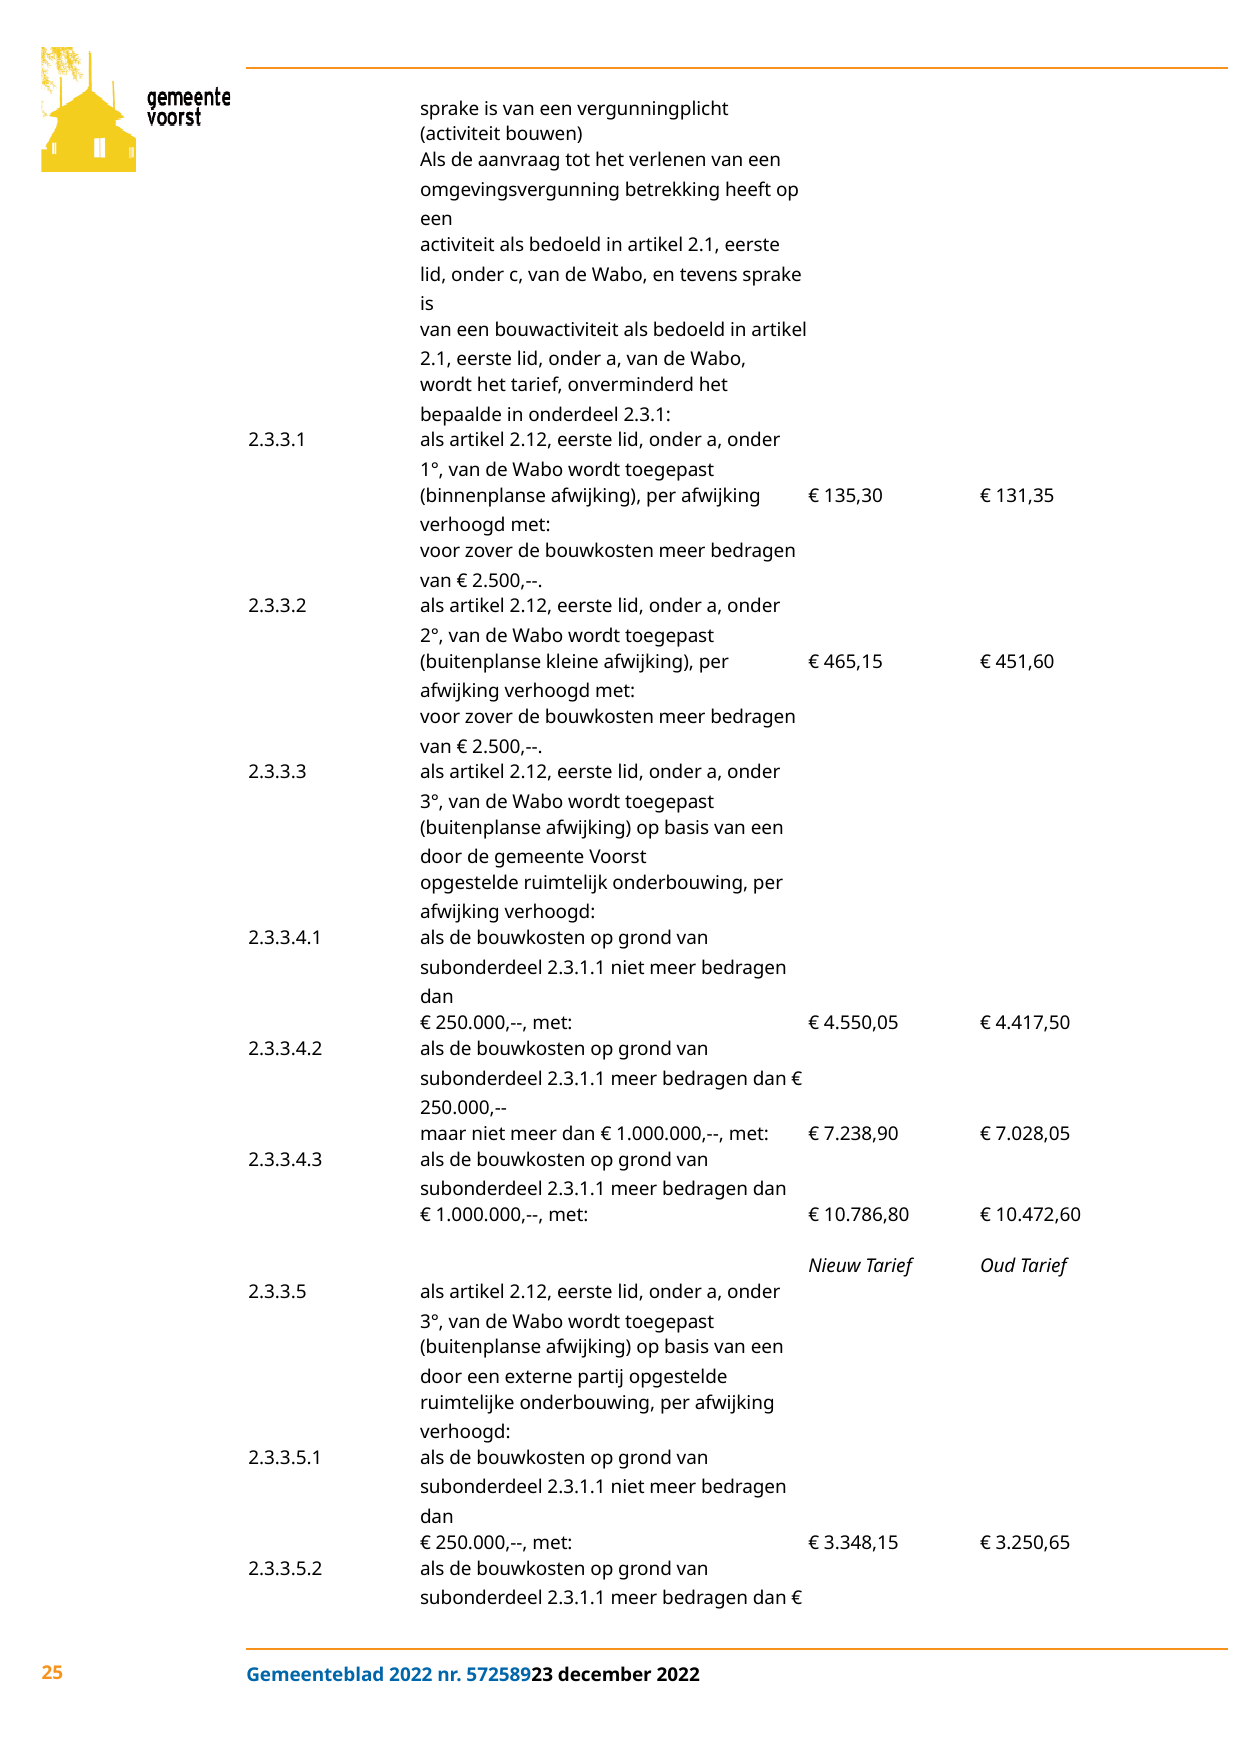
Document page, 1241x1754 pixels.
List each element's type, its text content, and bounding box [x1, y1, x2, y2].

table_cell sprake is van een vergunningplicht [420, 95, 808, 121]
table_cell [808, 537, 980, 593]
table_cell [980, 231, 1152, 316]
table_cell € 1.000.000,--, met: [420, 1201, 808, 1227]
table_cell [248, 482, 420, 537]
table_cell maar niet meer dan € 1.000.000,--, met: [420, 1120, 808, 1146]
table_cell 2.3.3.2 [248, 593, 420, 648]
table_cell ruimtelijke onderbouwing, per afwijking verhoogd: [420, 1389, 808, 1444]
table_cell [980, 95, 1152, 121]
table_cell als de bouwkosten op grond van subonderdeel 2.3.1.1 niet meer bedragen dan [420, 1444, 808, 1529]
table_cell [808, 146, 980, 231]
table_cell als artikel 2.12, eerste lid, onder a, onder 3°, van de Wabo wordt toegepast [420, 759, 808, 814]
table_cell [808, 869, 980, 924]
table_cell € 7.028,05 [980, 1120, 1152, 1146]
table_cell [980, 1334, 1152, 1389]
table_cell € 10.786,80 [808, 1201, 980, 1227]
table_cell (activiteit bouwen) [420, 121, 808, 146]
table_cell als de bouwkosten op grond van subonderdeel 2.3.1.1 meer bedragen dan [420, 1146, 808, 1201]
table_cell [980, 759, 1152, 814]
table_cell € 4.417,50 [980, 1009, 1152, 1035]
table_cell [248, 146, 420, 231]
table_cell [980, 703, 1152, 758]
table_cell [980, 1035, 1152, 1120]
table_cell [248, 648, 420, 703]
table_cell [980, 593, 1152, 648]
table_cell als artikel 2.12, eerste lid, onder a, onder 3°, van de Wabo wordt toegepast [420, 1278, 808, 1333]
table_cell € 10.472,60 [980, 1201, 1152, 1227]
table_cell (buitenplanse afwijking) op basis van een door een externe partij opgestelde [420, 1334, 808, 1389]
table_cell [980, 814, 1152, 869]
table_cell [808, 814, 980, 869]
table_cell [248, 1253, 420, 1278]
table_cell [808, 95, 980, 121]
table_cell [808, 1389, 980, 1444]
table_cell [248, 95, 420, 121]
table_cell [248, 231, 420, 316]
table_cell [980, 1389, 1152, 1444]
table_cell 2.3.3.4.2 [248, 1035, 420, 1120]
table_cell [248, 371, 420, 427]
table_cell 2.3.3.5.1 [248, 1444, 420, 1529]
table_cell [808, 1278, 980, 1333]
table_cell [248, 1227, 420, 1252]
table_cell [248, 814, 420, 869]
table_cell voor zover de bouwkosten meer bedragen van € 2.500,--. [420, 537, 808, 593]
table_cell [980, 1227, 1152, 1252]
table_cell activiteit als bedoeld in artikel 2.1, eerste lid, onder c, van de Wabo, en tevens sprake is [420, 231, 808, 316]
table_cell 2.3.3.5.2 [248, 1555, 420, 1610]
table_cell Oud Tarief [980, 1253, 1152, 1278]
table_cell € 3.250,65 [980, 1529, 1152, 1555]
table_cell als artikel 2.12, eerste lid, onder a, onder 1°, van de Wabo wordt toegepast [420, 427, 808, 482]
table_cell [808, 759, 980, 814]
table_cell [980, 427, 1152, 482]
table_cell [248, 869, 420, 924]
table_cell € 451,60 [980, 648, 1152, 703]
table_cell [808, 1444, 980, 1529]
table_cell [980, 1278, 1152, 1333]
table_cell voor zover de bouwkosten meer bedragen van € 2.500,--. [420, 703, 808, 758]
table_cell Nieuw Tarief [808, 1253, 980, 1278]
table_cell [248, 1201, 420, 1227]
table_cell [248, 1389, 420, 1444]
table_cell [980, 121, 1152, 146]
table_cell € 250.000,--, met: [420, 1009, 808, 1035]
table_cell van een bouwactiviteit als bedoeld in artikel 2.1, eerste lid, onder a, van de Wabo, [420, 316, 808, 371]
table_cell [808, 703, 980, 758]
table_cell € 3.348,15 [808, 1529, 980, 1555]
table_cell [980, 537, 1152, 593]
table_cell [980, 1555, 1152, 1610]
table_cell [808, 427, 980, 482]
table_cell 2.3.3.1 [248, 427, 420, 482]
table_cell [420, 1227, 808, 1252]
table_cell [980, 869, 1152, 924]
table_cell [808, 1146, 980, 1201]
table_cell [980, 316, 1152, 371]
table_cell 2.3.3.5 [248, 1278, 420, 1333]
table_cell [808, 231, 980, 316]
table_cell [248, 703, 420, 758]
table_cell [808, 1227, 980, 1252]
table_cell [980, 1146, 1152, 1201]
table_cell als de bouwkosten op grond van subonderdeel 2.3.1.1 niet meer bedragen dan [420, 925, 808, 1009]
table_cell [808, 316, 980, 371]
table_cell als artikel 2.12, eerste lid, onder a, onder 2°, van de Wabo wordt toegepast [420, 593, 808, 648]
table_cell [808, 371, 980, 427]
table_cell (binnenplanse afwijking), per afwijking verhoogd met: [420, 482, 808, 537]
table_cell opgestelde ruimtelijk onderbouwing, per afwijking verhoogd: [420, 869, 808, 924]
table_cell [808, 1555, 980, 1610]
table_cell 2.3.3.4.1 [248, 925, 420, 1009]
table_cell [980, 925, 1152, 1009]
table_cell [248, 1009, 420, 1035]
table_cell [808, 1035, 980, 1120]
table_cell € 131,35 [980, 482, 1152, 537]
table_cell [248, 537, 420, 593]
table_cell [248, 1120, 420, 1146]
table_cell [248, 1529, 420, 1555]
picture [41, 47, 231, 172]
table_cell [248, 121, 420, 146]
table_cell [248, 1334, 420, 1389]
table_cell [248, 316, 420, 371]
table_cell [980, 371, 1152, 427]
table_cell (buitenplanse afwijking) op basis van een door de gemeente Voorst [420, 814, 808, 869]
table_cell € 135,30 [808, 482, 980, 537]
table_cell € 250.000,--, met: [420, 1529, 808, 1555]
table_cell 2.3.3.4.3 [248, 1146, 420, 1201]
table_cell (buitenplanse kleine afwijking), per afwijking verhoogd met: [420, 648, 808, 703]
table_cell € 7.238,90 [808, 1120, 980, 1146]
table_cell [980, 1444, 1152, 1529]
table_cell [808, 925, 980, 1009]
table_cell [808, 593, 980, 648]
table_cell € 465,15 [808, 648, 980, 703]
table_cell [420, 1253, 808, 1278]
table_cell wordt het tarief, onverminderd het bepaalde in onderdeel 2.3.1: [420, 371, 808, 427]
table_cell [980, 146, 1152, 231]
table_cell Als de aanvraag tot het verlenen van een omgevingsvergunning betrekking heeft op een [420, 146, 808, 231]
table_cell als de bouwkosten op grond van subonderdeel 2.3.1.1 meer bedragen dan € [420, 1555, 808, 1610]
table_cell als de bouwkosten op grond van subonderdeel 2.3.1.1 meer bedragen dan € 250.000,-- [420, 1035, 808, 1120]
table_cell 2.3.3.3 [248, 759, 420, 814]
table_cell [808, 121, 980, 146]
table_cell [808, 1334, 980, 1389]
table_cell € 4.550,05 [808, 1009, 980, 1035]
